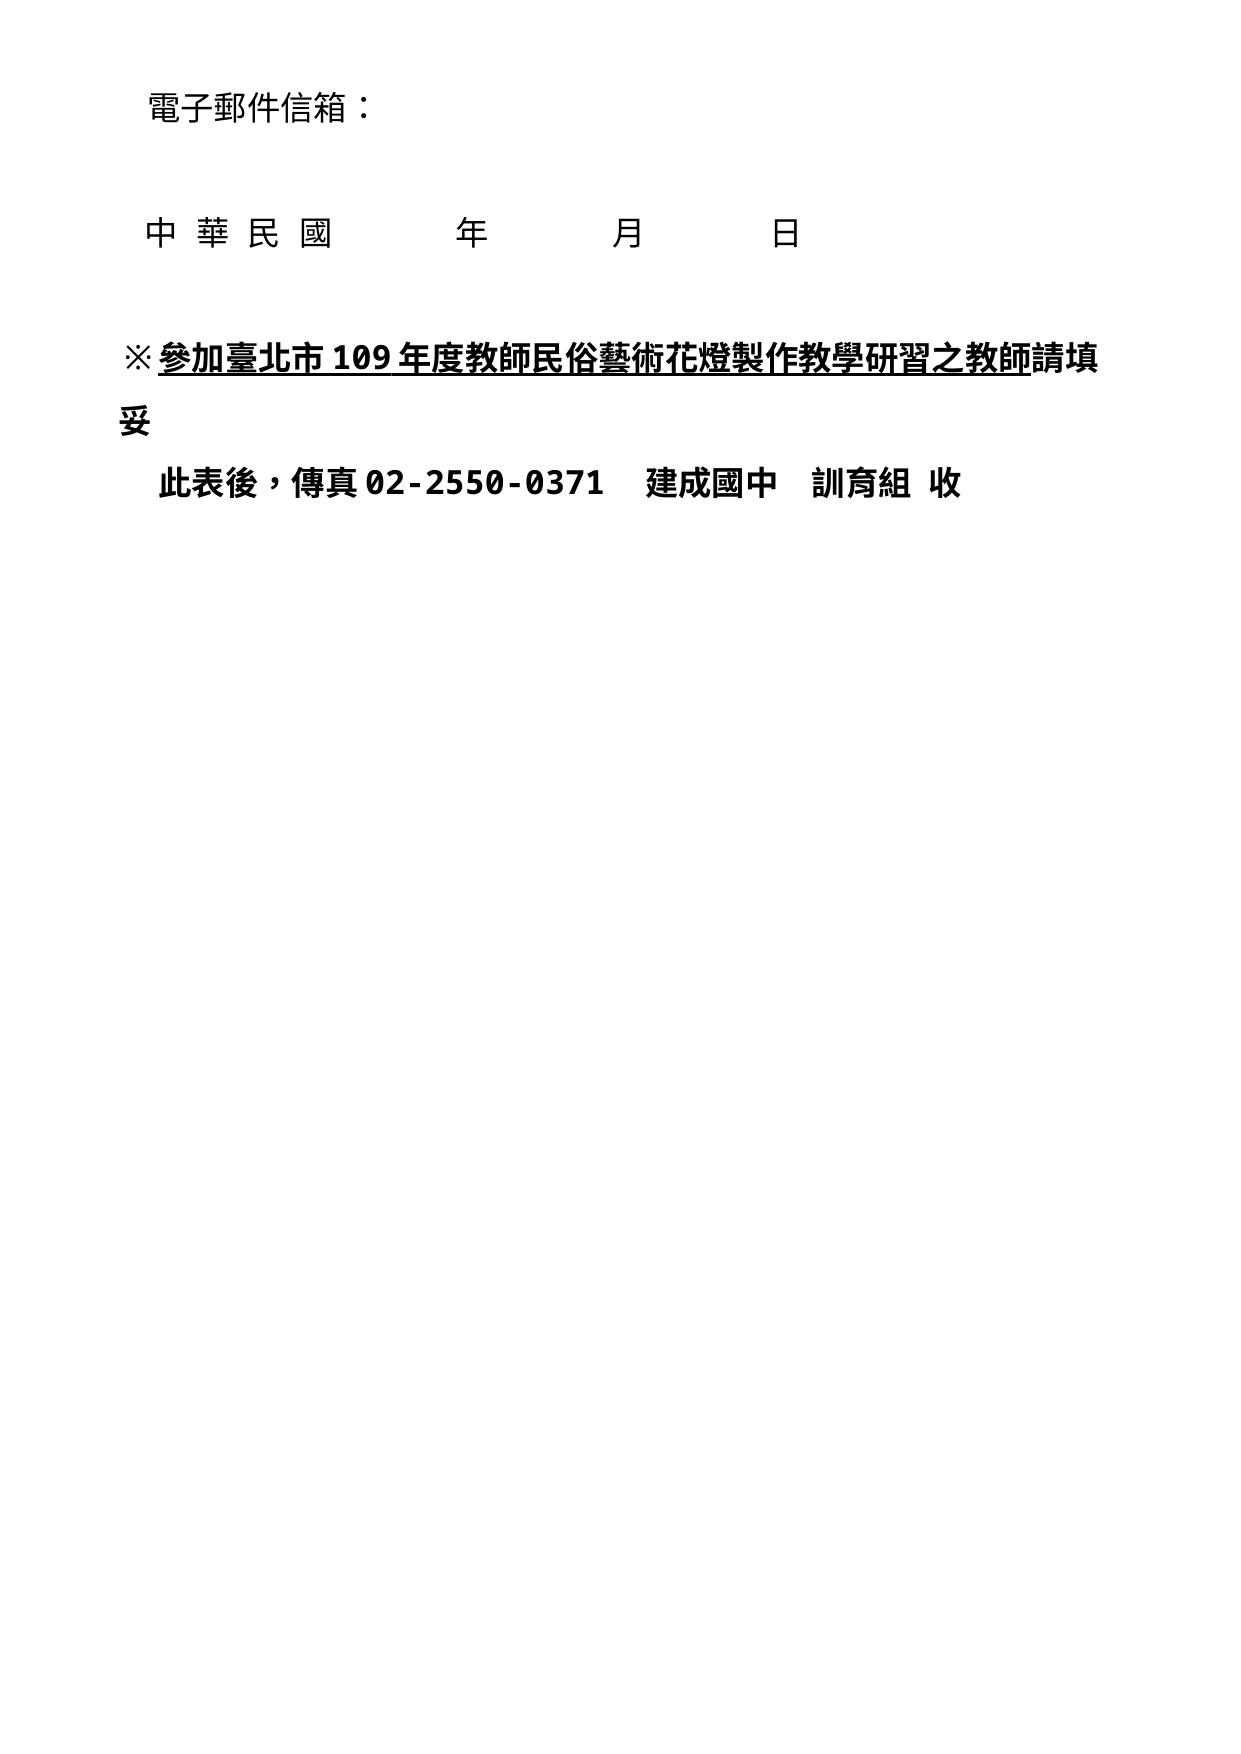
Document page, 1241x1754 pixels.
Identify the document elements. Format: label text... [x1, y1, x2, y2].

text 電子郵件信箱： [118, 64, 1122, 127]
text ※參加臺北市109年度教師民俗藝術花燈製作教學研習之教師請填妥 [118, 314, 1122, 439]
text 中華民國 年 月 日 [118, 189, 1122, 252]
text 此表後，傳真02-2550-0371 建成國中 訓育組 收 [118, 439, 1122, 502]
